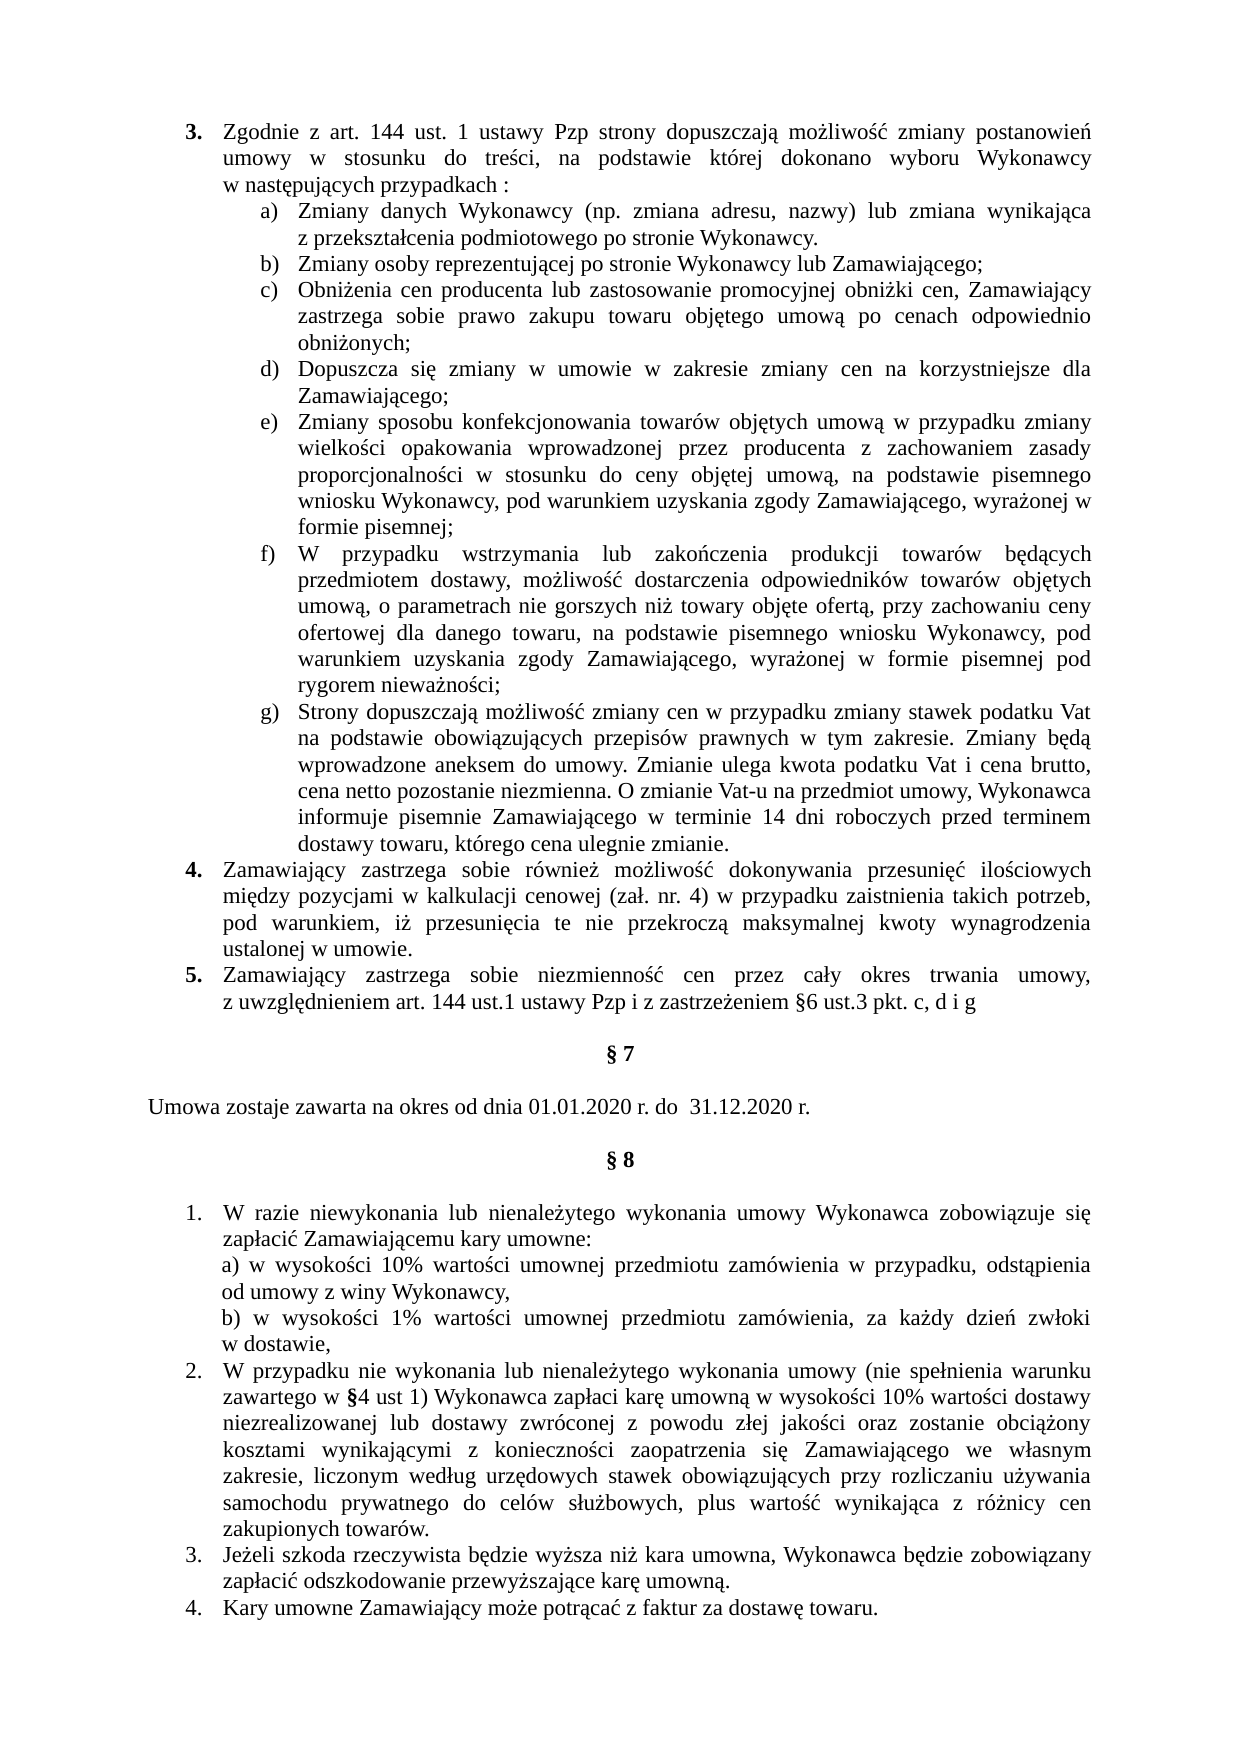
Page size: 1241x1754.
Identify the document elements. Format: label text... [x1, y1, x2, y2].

text Umowa zostaje zawarta na okres od dnia 01.01.2020 r. do 31.12.2020 r. [148, 1093, 1092, 1119]
list Zmiany osoby reprezentującej po stronie Wykonawcy lub Zamawiającego; [260, 250, 1092, 276]
list Zamawiający zastrzega sobie również możliwość dokonywania przesunięć ilościowych między pozycjami w kalkulacji cenowej (zał. nr. 4) w przypadku zaistnienia takich potrzeb, pod warunkiem, iż przesunięcia te nie przekroczą maksymalnej kwoty wynagrodzenia ustalonej w umowie. [185, 856, 1092, 961]
text a) w wysokości 10% wartości umownej przedmiotu zamówienia w przypadku, odstąpienia od umowy z winy Wykonawcy, [221, 1251, 1092, 1304]
list Strony dopuszczają możliwość zmiany cen w przypadku zmiany stawek podatku Vat na podstawie obowiązujących przepisów prawnych w tym zakresie. Zmiany będą wprowadzone aneksem do umowy. Zmianie ulega kwota podatku Vat i cena brutto, cena netto pozostanie niezmienna. O zmianie Vat-u na przedmiot umowy, Wykonawca informuje pisemnie Zamawiającego w terminie 14 dni roboczych przed terminem dostawy towaru, którego cena ulegnie zmianie. [260, 698, 1092, 856]
list Kary umowne Zamawiający może potrącać z faktur za dostawę towaru. [185, 1594, 1092, 1620]
list Jeżeli szkoda rzeczywista będzie wyższa niż kara umowna, Wykonawca będzie zobowiązany zapłacić odszkodowanie przewyższające karę umowną. [185, 1541, 1092, 1594]
list Zgodnie z art. 144 ust. 1 ustawy Pzp strony dopuszczają możliwość zmiany postanowień umowy w stosunku do treści, na podstawie której dokonano wyboru Wykonawcy w następujących przypadkach : [185, 118, 1092, 197]
list W przypadku nie wykonania lub nienależytego wykonania umowy (nie spełnienia warunku zawartego w §4 ust 1) Wykonawca zapłaci karę umowną w wysokości 10% wartości dostawy niezrealizowanej lub dostawy zwróconej z powodu złej jakości oraz zostanie obciążony kosztami wynikającymi z konieczności zaopatrzenia się Zamawiającego we własnym zakresie, liczonym według urzędowych stawek obowiązujących przy rozliczaniu używania samochodu prywatnego do celów służbowych, plus wartość wynikająca z różnicy cen zakupionych towarów. [185, 1357, 1092, 1541]
list Zmiany danych Wykonawcy (np. zmiana adresu, nazwy) lub zmiana wynikająca z przekształcenia podmiotowego po stronie Wykonawcy. [260, 197, 1092, 250]
list Obniżenia cen producenta lub zastosowanie promocyjnej obniżki cen, Zamawiający zastrzega sobie prawo zakupu towaru objętego umową po cenach odpowiednio obniżonych; [260, 276, 1092, 355]
list Zamawiający zastrzega sobie niezmienność cen przez cały okres trwania umowy, z uwzględnieniem art. 144 ust.1 ustawy Pzp i z zastrzeżeniem §6 ust.3 pkt. c, d i g [185, 961, 1092, 1014]
text § 7 [148, 1041, 1092, 1067]
list Dopuszcza się zmiany w umowie w zakresie zmiany cen na korzystniejsze dla Zamawiającego; [260, 355, 1092, 408]
text § 8 [148, 1146, 1092, 1172]
text b) w wysokości 1% wartości umownej przedmiotu zamówienia, za każdy dzień zwłoki w dostawie, [221, 1304, 1092, 1357]
list Zmiany sposobu konfekcjonowania towarów objętych umową w przypadku zmiany wielkości opakowania wprowadzonej przez producenta z zachowaniem zasady proporcjonalności w stosunku do ceny objętej umową, na podstawie pisemnego wniosku Wykonawcy, pod warunkiem uzyskania zgody Zamawiającego, wyrażonej w formie pisemnej; [260, 408, 1092, 540]
text 1. W razie niewykonania lub nienależytego wykonania umowy Wykonawca zobowiązuje się zapłacić Zamawiającemu kary umowne: [185, 1199, 1092, 1251]
list W przypadku wstrzymania lub zakończenia produkcji towarów będących przedmiotem dostawy, możliwość dostarczenia odpowiedników towarów objętych umową, o parametrach nie gorszych niż towary objęte ofertą, przy zachowaniu ceny ofertowej dla danego towaru, na podstawie pisemnego wniosku Wykonawcy, pod warunkiem uzyskania zgody Zamawiającego, wyrażonej w formie pisemnej pod rygorem nieważności; [260, 540, 1092, 698]
